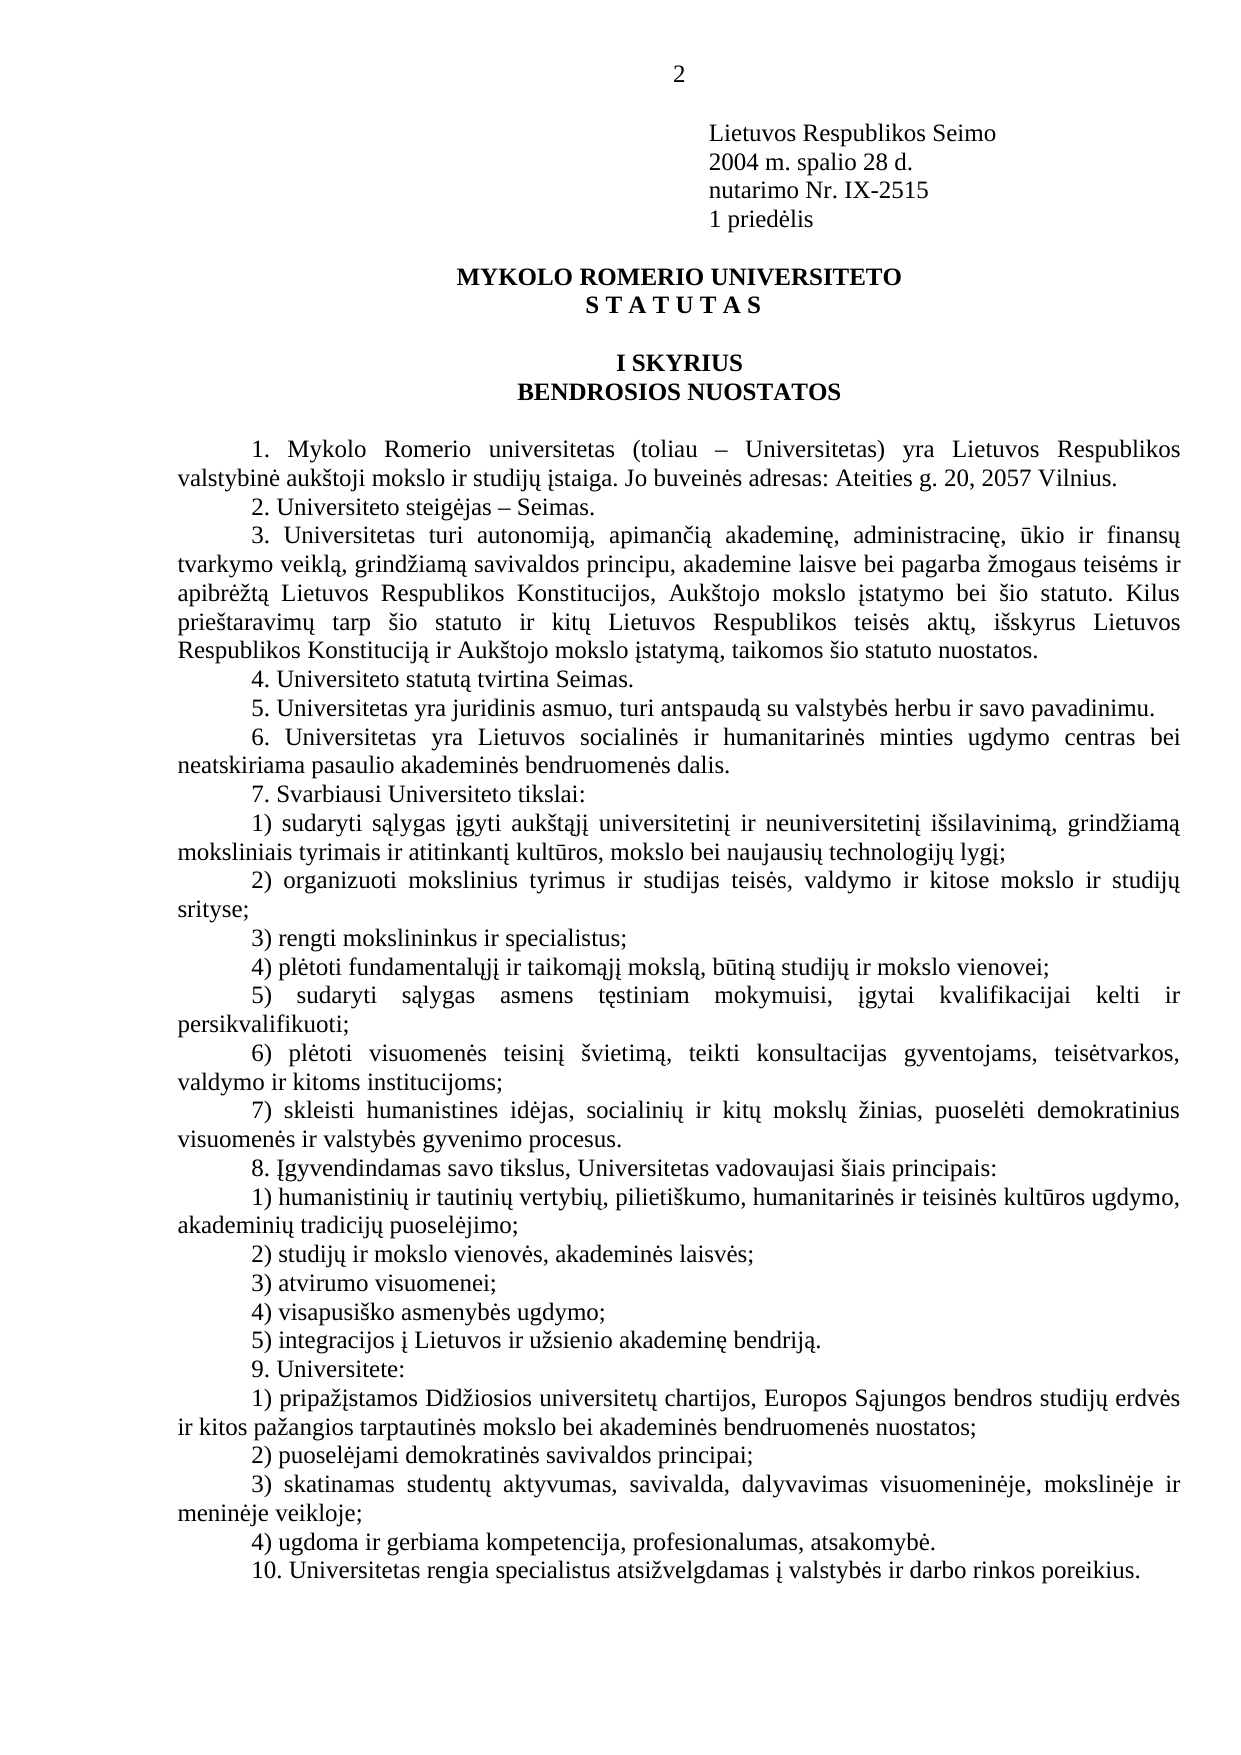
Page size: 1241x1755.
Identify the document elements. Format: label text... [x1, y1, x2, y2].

text 2) studijų ir mokslo vienovės, akademinės laisvės; [177, 1239, 1181, 1268]
text MYKOLO ROMERIO UNIVERSITETO [177, 262, 1181, 291]
text 2) organizuoti mokslinius tyrimus ir studijas teisės, valdymo ir kitose mokslo ir studijų srityse; [177, 866, 1181, 923]
text 7. Svarbiausi Universiteto tikslai: [177, 779, 1181, 808]
text 2) puoselėjami demokratinės savivaldos principai; [177, 1441, 1181, 1469]
text 3) atvirumo visuomenei; [177, 1268, 1181, 1297]
text 1. Mykolo Romerio universitetas (toliau – Universitetas) yra Lietuvos Respublikos valstybinė aukštoji mokslo ir studijų įstaiga. Jo buveinės adresas: Ateities g. 20, 2057 Vilnius. [177, 434, 1181, 492]
text 3. Universitetas turi autonomiją, apimančią akademinę, administracinę, ūkio ir finansų tvarkymo veiklą, grindžiamą savivaldos principu, akademine laisve bei pagarba žmogaus teisėms ir apibrėžtą Lietuvos Respublikos Konstitucijos, Aukštojo mokslo įstatymo bei šio statuto. Kilus prieštaravimų tarp šio statuto ir kitų Lietuvos Respublikos teisės aktų, išskyrus Lietuvos Respublikos Konstituciją ir Aukštojo mokslo įstatymą, taikomos šio statuto nuostatos. [177, 521, 1181, 664]
text 2. Universiteto steigėjas – Seimas. [177, 492, 1181, 521]
text 2004 m. spalio 28 d. [177, 147, 1181, 176]
text BENDROSIOS NUOSTATOS [177, 377, 1181, 406]
text 1) sudaryti sąlygas įgyti aukštąjį universitetinį ir neuniversitetinį išsilavinimą, grindžiamą moksliniais tyrimais ir atitinkantį kultūros, mokslo bei naujausių technologijų lygį; [177, 808, 1181, 866]
text 4) ugdoma ir gerbiama kompetencija, profesionalumas, atsakomybė. [177, 1527, 1181, 1556]
text 4) visapusiško asmenybės ugdymo; [177, 1297, 1181, 1326]
text 6) plėtoti visuomenės teisinį švietimą, teikti konsultacijas gyventojams, teisėtvarkos, valdymo ir kitoms institucijoms; [177, 1038, 1181, 1096]
text 5) sudaryti sąlygas asmens tęstiniam mokymuisi, įgytai kvalifikacijai kelti ir persikvalifikuoti; [177, 981, 1181, 1038]
text 3) rengti mokslininkus ir specialistus; [177, 923, 1181, 952]
text 4) plėtoti fundamentalųjį ir taikomąjį mokslą, būtiną studijų ir mokslo vienovei; [177, 952, 1181, 981]
text 6. Universitetas yra Lietuvos socialinės ir humanitarinės minties ugdymo centras bei neatskiriama pasaulio akademinės bendruomenės dalis. [177, 722, 1181, 779]
text 4. Universiteto statutą tvirtina Seimas. [177, 664, 1181, 693]
text 9. Universitete: [177, 1354, 1181, 1383]
text 3) skatinamas studentų aktyvumas, savivalda, dalyvavimas visuomeninėje, mokslinėje ir meninėje veikloje; [177, 1469, 1181, 1527]
text Lietuvos Respublikos Seimo [177, 118, 1181, 147]
text 7) skleisti humanistines idėjas, socialinių ir kitų mokslų žinias, puoselėti demokratinius visuomenės ir valstybės gyvenimo procesus. [177, 1096, 1181, 1153]
text 8. Įgyvendindamas savo tikslus, Universitetas vadovaujasi šiais principais: [177, 1153, 1181, 1182]
text 1) pripažįstamos Didžiosios universitetų chartijos, Europos Sąjungos bendros studijų erdvės ir kitos pažangios tarptautinės mokslo bei akademinės bendruomenės nuostatos; [177, 1383, 1181, 1441]
text 1 priedėlis [177, 204, 1181, 233]
text 5. Universitetas yra juridinis asmuo, turi antspaudą su valstybės herbu ir savo pavadinimu. [177, 693, 1181, 722]
text STATUTAS [177, 291, 1181, 319]
text 5) integracijos į Lietuvos ir užsienio akademinę bendriją. [177, 1326, 1181, 1354]
text nutarimo Nr. IX-2515 [177, 176, 1181, 204]
text I SKYRIUS [177, 348, 1181, 377]
text 10. Universitetas rengia specialistus atsižvelgdamas į valstybės ir darbo rinkos poreikius. [177, 1556, 1181, 1584]
text 1) humanistinių ir tautinių vertybių, pilietiškumo, humanitarinės ir teisinės kultūros ugdymo, akademinių tradicijų puoselėjimo; [177, 1182, 1181, 1239]
